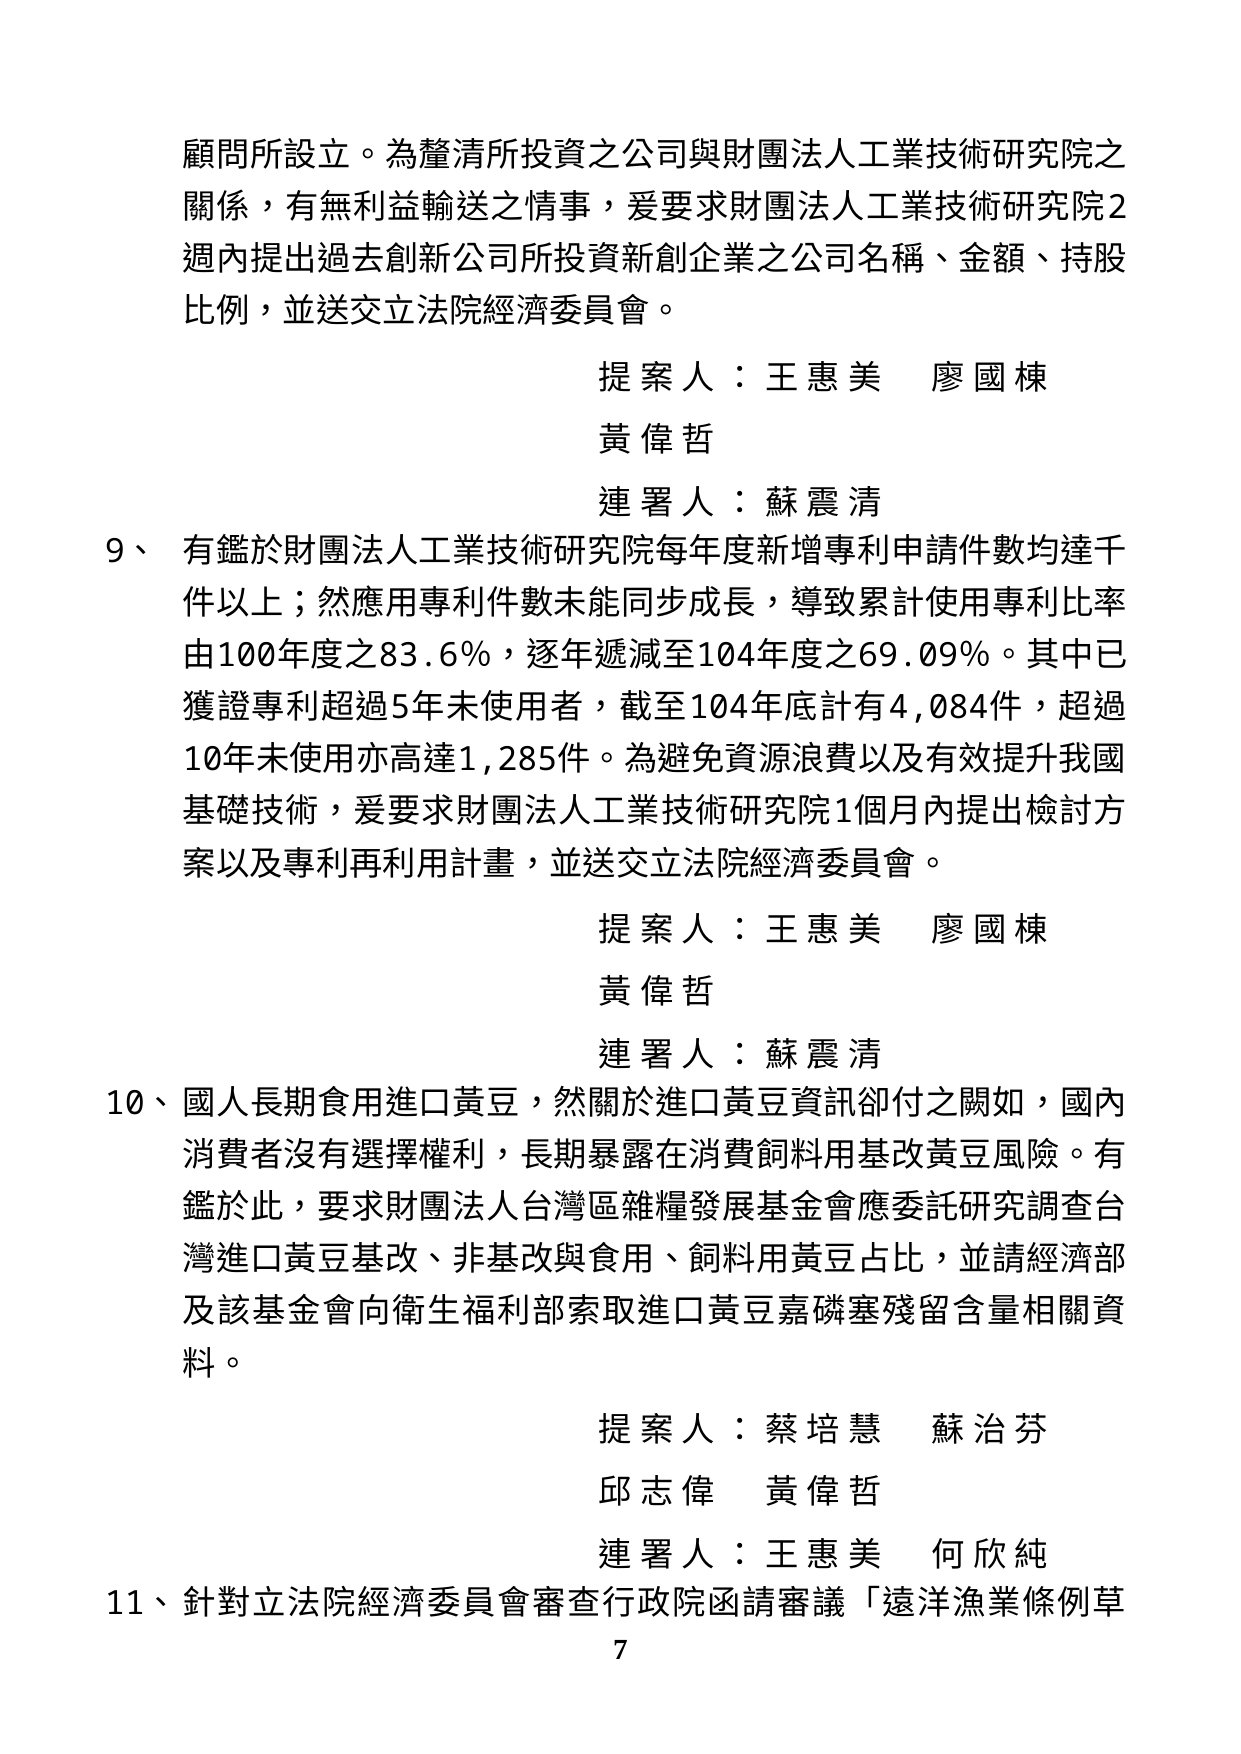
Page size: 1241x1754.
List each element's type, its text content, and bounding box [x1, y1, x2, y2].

text 連署人：王惠美 何欣純 [589, 1510, 1105, 1573]
text 提案人：王惠美 廖國棟 黃偉哲 [589, 885, 1105, 1010]
text 連署人：蘇震清 [589, 458, 1105, 521]
list 針對立法院經濟委員會審查行政院函請審議「遠洋漁業條例草 [104, 1573, 1127, 1625]
text 連署人：蘇震清 [589, 1010, 1105, 1073]
list 國人長期食用進口黃豆，然關於進口黃豆資訊卻付之闕如，國內消費者沒有選擇權利，長期暴露在消費飼料用基改黃豆風險。有鑑於此，要求財團法人台灣區雜糧發展基金會應委託研究調查台灣進口黃豆基改、非基改與食用、飼料用黃豆占比，並請經濟部及該基金會向衛生福利部索取進口黃豆嘉磷塞殘留含量相關資料。 [104, 1073, 1127, 1385]
text 提案人：蔡培慧 蘇治芬 邱志偉 黃偉哲 [589, 1385, 1105, 1510]
list 顧問所設立。為釐清所投資之公司與財團法人工業技術研究院之關係，有無利益輸送之情事，爰要求財團法人工業技術研究院2週內提出過去創新公司所投資新創企業之公司名稱、金額、持股比例，並送交立法院經濟委員會。 [104, 125, 1127, 333]
list 有鑑於財團法人工業技術研究院每年度新增專利申請件數均達千件以上；然應用專利件數未能同步成長，導致累計使用專利比率由100年度之83.6％，逐年遞減至104年度之69.09％。其中已獲證專利超過5年未使用者，截至104年底計有4,084件，超過10年未使用亦高達1,285件。為避免資源浪費以及有效提升我國基礎技術，爰要求財團法人工業技術研究院1個月內提出檢討方案以及專利再利用計畫，並送交立法院經濟委員會。 [104, 521, 1127, 885]
text 提案人：王惠美 廖國棟 黃偉哲 [589, 333, 1105, 458]
